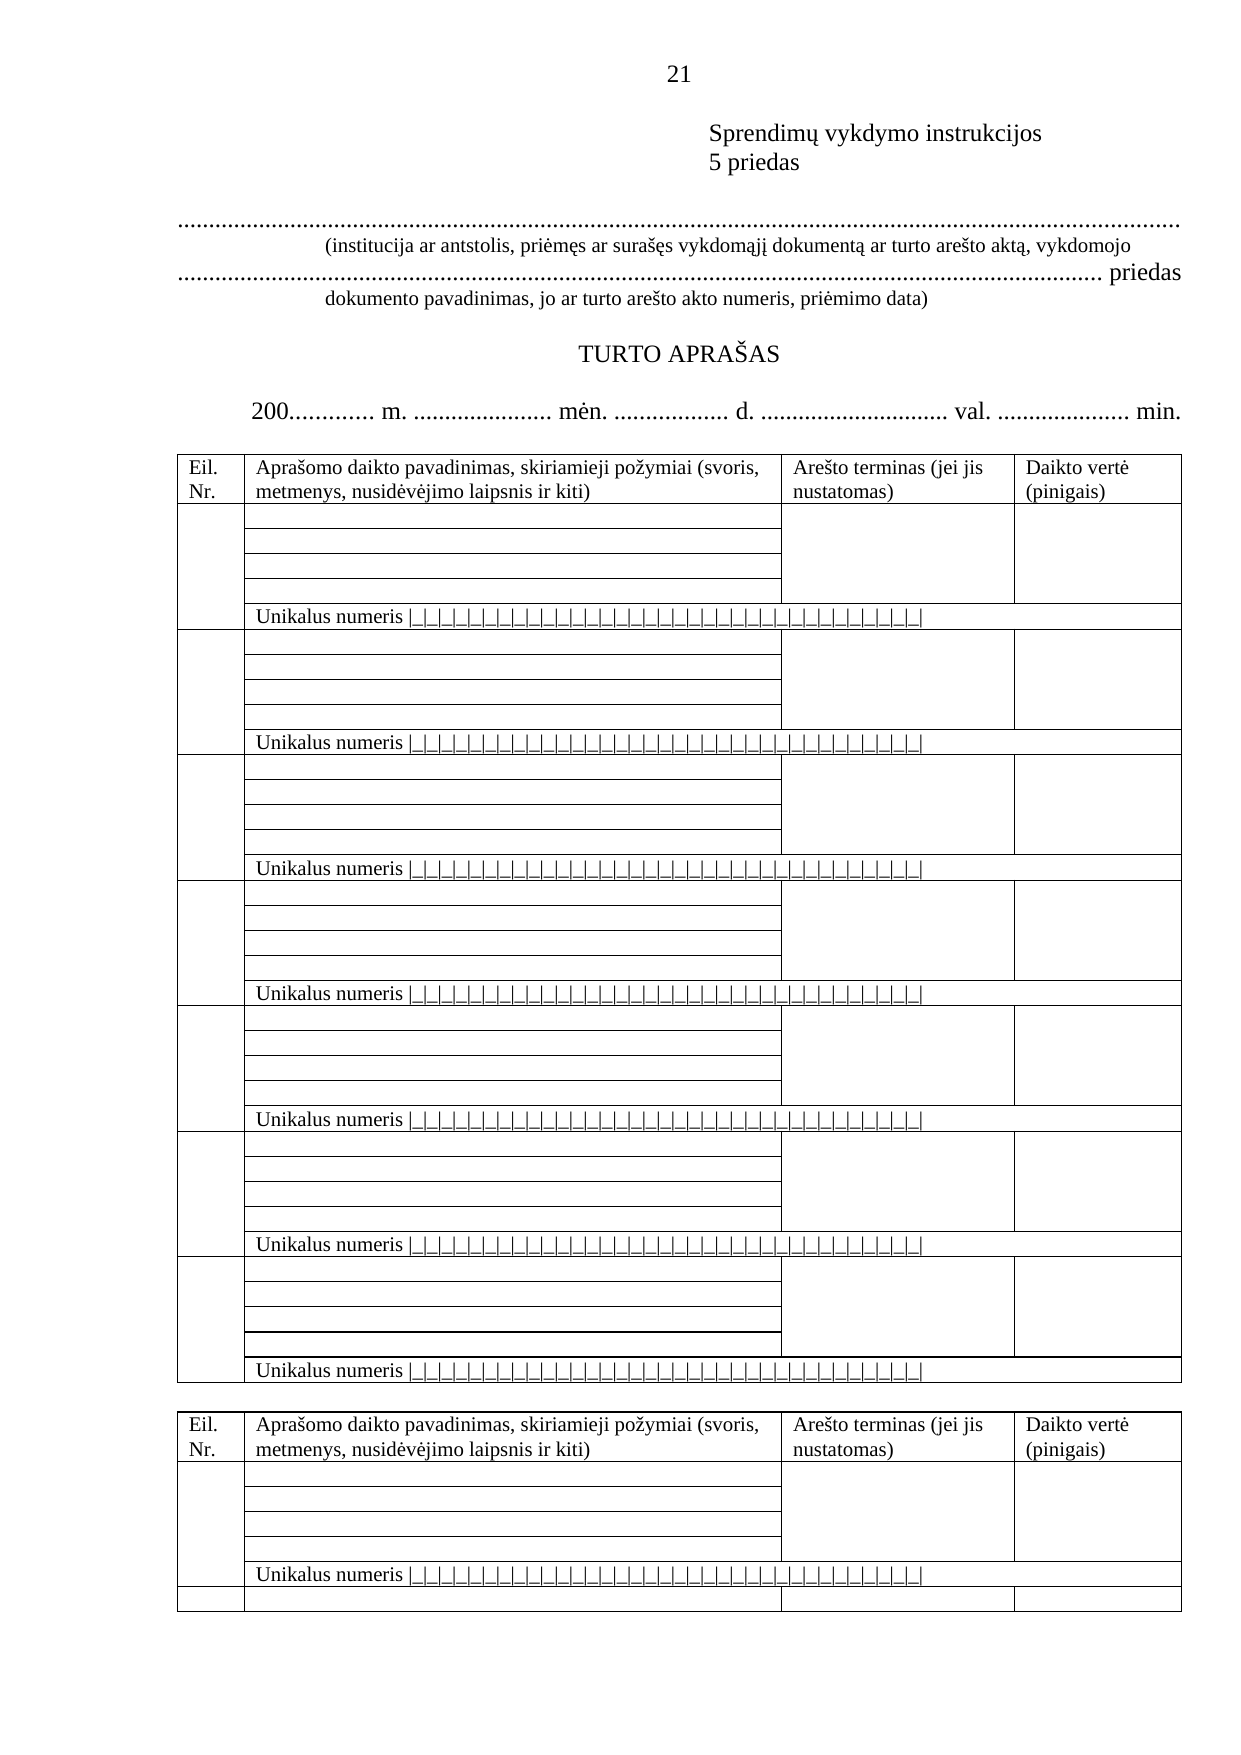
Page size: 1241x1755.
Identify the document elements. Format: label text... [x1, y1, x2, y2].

table_cell [1015, 755, 1181, 854]
table_cell [178, 1462, 244, 1586]
table_cell [782, 1132, 1014, 1231]
table_cell [178, 504, 244, 628]
table_cell [178, 1587, 244, 1611]
table_cell [782, 504, 1014, 603]
text (institucija ar antstolis, priėmęs ar surašęs vykdomąjį dokumentą ar turto arešto aktą, vykdomojo [177, 233, 1181, 257]
table_header Eil. Nr. [178, 1413, 244, 1461]
table_cell [178, 630, 244, 754]
table_cell [178, 755, 244, 879]
table_cell [245, 1537, 781, 1561]
table_cell [245, 579, 781, 603]
table_cell [1015, 1587, 1181, 1611]
table_cell [245, 1031, 781, 1055]
table_header Daikto vertė (pinigais) [1015, 455, 1181, 503]
table_cell [245, 655, 781, 679]
table_cell [245, 1512, 781, 1536]
table_cell Unikalus numeris |_|_|_|_|_|_|_|_|_|_|_|_|_|_|_|_|_|_|_|_|_|_|_|_|_|_|_|_|_|_|_|_|_|_|_| [245, 1358, 1181, 1382]
table_cell [245, 1333, 781, 1356]
table_cell Unikalus numeris |_|_|_|_|_|_|_|_|_|_|_|_|_|_|_|_|_|_|_|_|_|_|_|_|_|_|_|_|_|_|_|_|_|_|_| [245, 855, 1181, 879]
table_cell [245, 1462, 781, 1486]
table_header Eil. Nr. [178, 455, 244, 503]
table_cell [245, 1487, 781, 1511]
table_cell [245, 554, 781, 578]
table_cell [245, 1081, 781, 1105]
table_cell [245, 529, 781, 553]
table_cell [782, 1257, 1014, 1356]
table_cell [1015, 1257, 1181, 1356]
table_cell [245, 1182, 781, 1206]
table_header Arešto terminas (jei jis nustatomas) [782, 1413, 1014, 1461]
table_cell [245, 1307, 781, 1331]
table_cell [245, 1282, 781, 1306]
table_cell Unikalus numeris |_|_|_|_|_|_|_|_|_|_|_|_|_|_|_|_|_|_|_|_|_|_|_|_|_|_|_|_|_|_|_|_|_|_|_| [245, 730, 1181, 754]
table_cell Unikalus numeris |_|_|_|_|_|_|_|_|_|_|_|_|_|_|_|_|_|_|_|_|_|_|_|_|_|_|_|_|_|_|_|_|_|_|_| [245, 1106, 1181, 1131]
table_cell [245, 906, 781, 930]
table_cell [245, 931, 781, 955]
table_cell [245, 630, 781, 653]
table_cell Unikalus numeris |_|_|_|_|_|_|_|_|_|_|_|_|_|_|_|_|_|_|_|_|_|_|_|_|_|_|_|_|_|_|_|_|_|_|_| [245, 1232, 1181, 1256]
table_cell [782, 1006, 1014, 1105]
table_cell [178, 881, 244, 1005]
table_cell [245, 1056, 781, 1080]
table_cell [782, 1462, 1014, 1561]
text Sprendimų vykdymo instrukcijos [709, 118, 1181, 147]
table_cell [1015, 881, 1181, 980]
table_cell [1015, 1006, 1181, 1105]
text 5 priedas [177, 147, 1181, 176]
table_cell [178, 1132, 244, 1256]
table_cell [178, 1257, 244, 1382]
table_cell [245, 1207, 781, 1231]
table_cell Unikalus numeris |_|_|_|_|_|_|_|_|_|_|_|_|_|_|_|_|_|_|_|_|_|_|_|_|_|_|_|_|_|_|_|_|_|_|_| [245, 604, 1181, 628]
table_cell [245, 504, 781, 528]
table_cell [245, 1006, 781, 1030]
table_cell Unikalus numeris |_|_|_|_|_|_|_|_|_|_|_|_|_|_|_|_|_|_|_|_|_|_|_|_|_|_|_|_|_|_|_|_|_|_|_| [245, 981, 1181, 1005]
table_cell [245, 680, 781, 704]
table_cell Unikalus numeris |_|_|_|_|_|_|_|_|_|_|_|_|_|_|_|_|_|_|_|_|_|_|_|_|_|_|_|_|_|_|_|_|_|_|_| [245, 1562, 1181, 1586]
table_cell [245, 881, 781, 904]
table_cell [782, 881, 1014, 980]
text dokumento pavadinimas, jo ar turto arešto akto numeris, priėmimo data) [177, 286, 1181, 310]
table_cell [245, 1132, 781, 1156]
table_cell [245, 755, 781, 779]
text priedas [177, 257, 1181, 286]
table_cell [178, 1006, 244, 1131]
table_cell [782, 630, 1014, 729]
table_cell [245, 705, 781, 729]
table_header Daikto vertė (pinigais) [1015, 1413, 1181, 1461]
table_cell [245, 1257, 781, 1281]
table_cell [245, 956, 781, 980]
table_cell [1015, 1462, 1181, 1561]
table_cell [245, 830, 781, 854]
table_cell [782, 755, 1014, 854]
table_cell [1015, 504, 1181, 603]
text TURTO APRAŠAS [177, 339, 1181, 367]
table_cell [245, 805, 781, 829]
table_header Aprašomo daikto pavadinimas, skiriamieji požymiai (svoris, metmenys, nusidėvėjimo laipsnis ir kiti) [245, 1413, 781, 1461]
table_cell [245, 1587, 781, 1611]
table_header Aprašomo daikto pavadinimas, skiriamieji požymiai (svoris, metmenys, nusidėvėjimo laipsnis ir kiti) [245, 455, 781, 503]
table_cell [782, 1587, 1014, 1611]
table_cell [245, 780, 781, 804]
text 200 m. mėn. d. val. min. [177, 396, 1181, 425]
table_cell [1015, 630, 1181, 729]
table_header Arešto terminas (jei jis nustatomas) [782, 455, 1014, 503]
table_cell [1015, 1132, 1181, 1231]
table_cell [245, 1157, 781, 1181]
